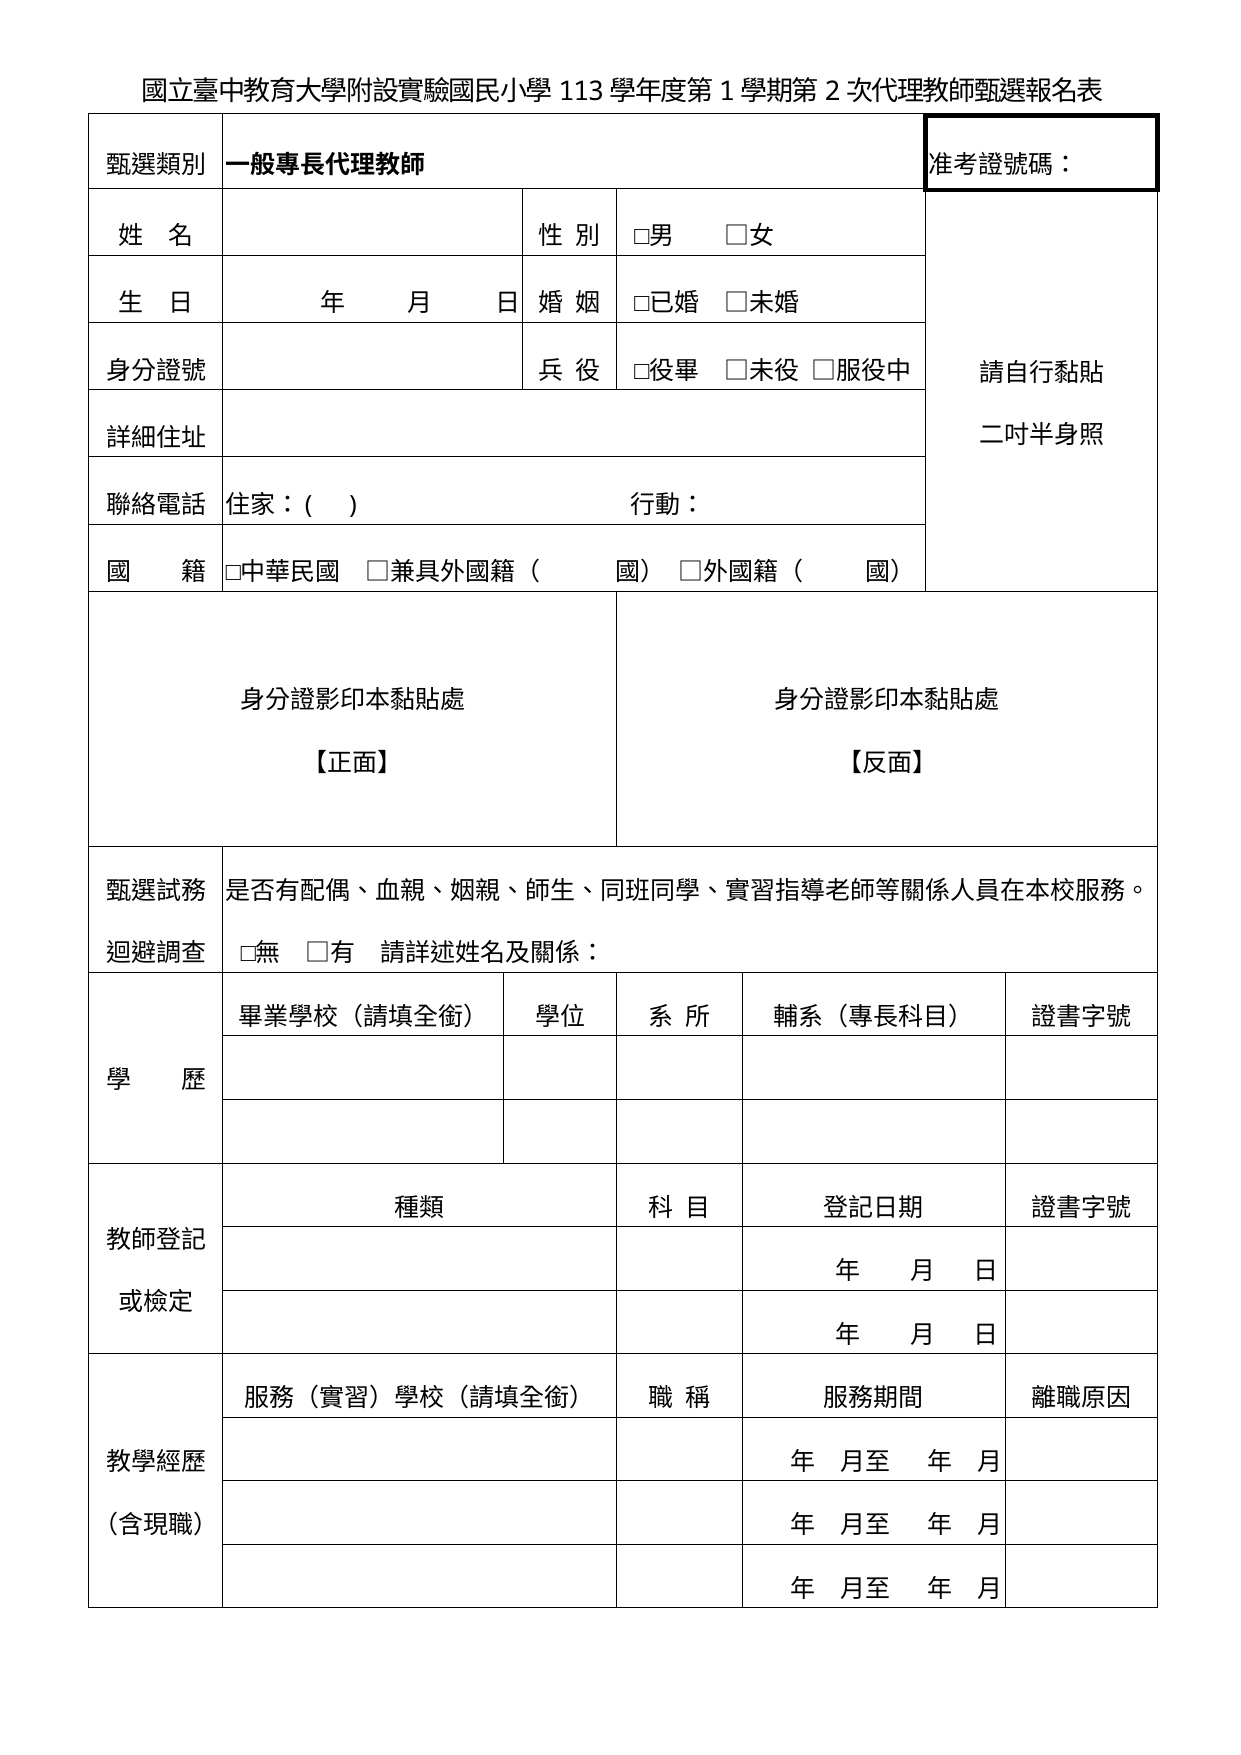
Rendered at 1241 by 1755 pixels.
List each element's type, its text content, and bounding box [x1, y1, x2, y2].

table_cell [223, 1481, 616, 1544]
table_cell [617, 1481, 742, 1544]
table_cell 年 月至 年 月 [743, 1418, 1005, 1480]
table_cell 聯絡電話 [89, 457, 222, 523]
table_cell 身分證影印本黏貼處 【正面】 [89, 592, 616, 846]
table_cell 甄選試務 迴避調查 [89, 847, 222, 972]
table_cell 教學經歷 （含現職） [89, 1354, 222, 1607]
table_header 國立臺中教育大學附設實驗國民小學113學年度第1學期第2次代理教師甄選報名表 [89, 65, 1157, 113]
table_cell [617, 1036, 742, 1099]
table_cell 證書字號 [1006, 973, 1157, 1035]
table_cell [504, 1036, 616, 1099]
table_cell [617, 1227, 742, 1289]
table_cell 畢業學校（請填全銜） [223, 973, 503, 1035]
table_cell [617, 1291, 742, 1353]
table_cell [1006, 1227, 1157, 1289]
table_cell 年 月至 年 月 [743, 1545, 1005, 1607]
table_cell 性 別 [523, 189, 616, 255]
table_cell 科 目 [617, 1164, 742, 1226]
table_cell [1006, 1418, 1157, 1480]
table_cell □男 □女 [617, 189, 925, 255]
table_cell □已婚 □未婚 [617, 256, 925, 322]
table_cell [1006, 1481, 1157, 1544]
table_cell [223, 1100, 503, 1162]
table_cell 種類 [223, 1164, 616, 1226]
table_cell [504, 1100, 616, 1162]
table_cell 年 月 日 [743, 1227, 1005, 1289]
table_cell 服務期間 [743, 1354, 1005, 1417]
table_cell □役畢 □未役 □服役中 [617, 323, 925, 389]
table_cell [1006, 1545, 1157, 1607]
table_cell [223, 189, 522, 255]
table_cell 年 月 日 [743, 1291, 1005, 1353]
table_cell [743, 1100, 1005, 1162]
table_cell 教師登記 或檢定 [89, 1164, 222, 1353]
table_cell 住家：( ) 行動： [223, 457, 925, 523]
table_cell 離職原因 [1006, 1354, 1157, 1417]
table_cell 職 稱 [617, 1354, 742, 1417]
table_cell 服務（實習）學校（請填全銜） [223, 1354, 616, 1417]
table_cell 證書字號 [1006, 1164, 1157, 1226]
table_cell 國 籍 [89, 525, 222, 591]
table_cell [223, 390, 925, 456]
table_cell 年 月至 年 月 [743, 1481, 1005, 1544]
table_cell 兵 役 [523, 323, 616, 389]
table_cell 身分證影印本黏貼處 【反面】 [617, 592, 1157, 846]
table_cell 輔系（專長科目） [743, 973, 1005, 1035]
table_cell [223, 1227, 616, 1289]
table_cell 年 月 日 [223, 256, 522, 322]
table_cell [743, 1036, 1005, 1099]
table_cell 准考證號碼： [928, 118, 1155, 187]
table_cell 婚 姻 [523, 256, 616, 322]
table_cell 是否有配偶、血親、姻親、師生、同班同學、實習指導老師等關係人員在本校服務。 □無 □有 請詳述姓名及關係： [223, 847, 1157, 972]
table_cell [223, 323, 522, 389]
table_cell [223, 1036, 503, 1099]
table_cell [223, 1545, 616, 1607]
table_cell 一般專長代理教師 [223, 114, 923, 187]
table_cell [617, 1100, 742, 1162]
table_cell 系 所 [617, 973, 742, 1035]
table_cell [617, 1545, 742, 1607]
table_cell [1006, 1036, 1157, 1099]
table_cell [223, 1418, 616, 1480]
table_cell [223, 1291, 616, 1353]
table_cell 學位 [504, 973, 616, 1035]
table_cell [1006, 1291, 1157, 1353]
table_cell [617, 1418, 742, 1480]
table_cell □中華民國 □兼具外國籍（ 國） □外國籍（ 國） [223, 525, 925, 591]
table_cell 學 歷 [89, 973, 222, 1162]
table_cell 身分證號 [89, 323, 222, 389]
table_cell 甄選類別 [89, 114, 222, 187]
table_cell 詳細住址 [89, 390, 222, 456]
table_cell [1006, 1100, 1157, 1162]
table_cell 生 日 [89, 256, 222, 322]
table_cell 姓 名 [89, 189, 222, 255]
table_cell 登記日期 [743, 1164, 1005, 1226]
table_cell 請自行黏貼 二吋半身照 [926, 192, 1157, 591]
